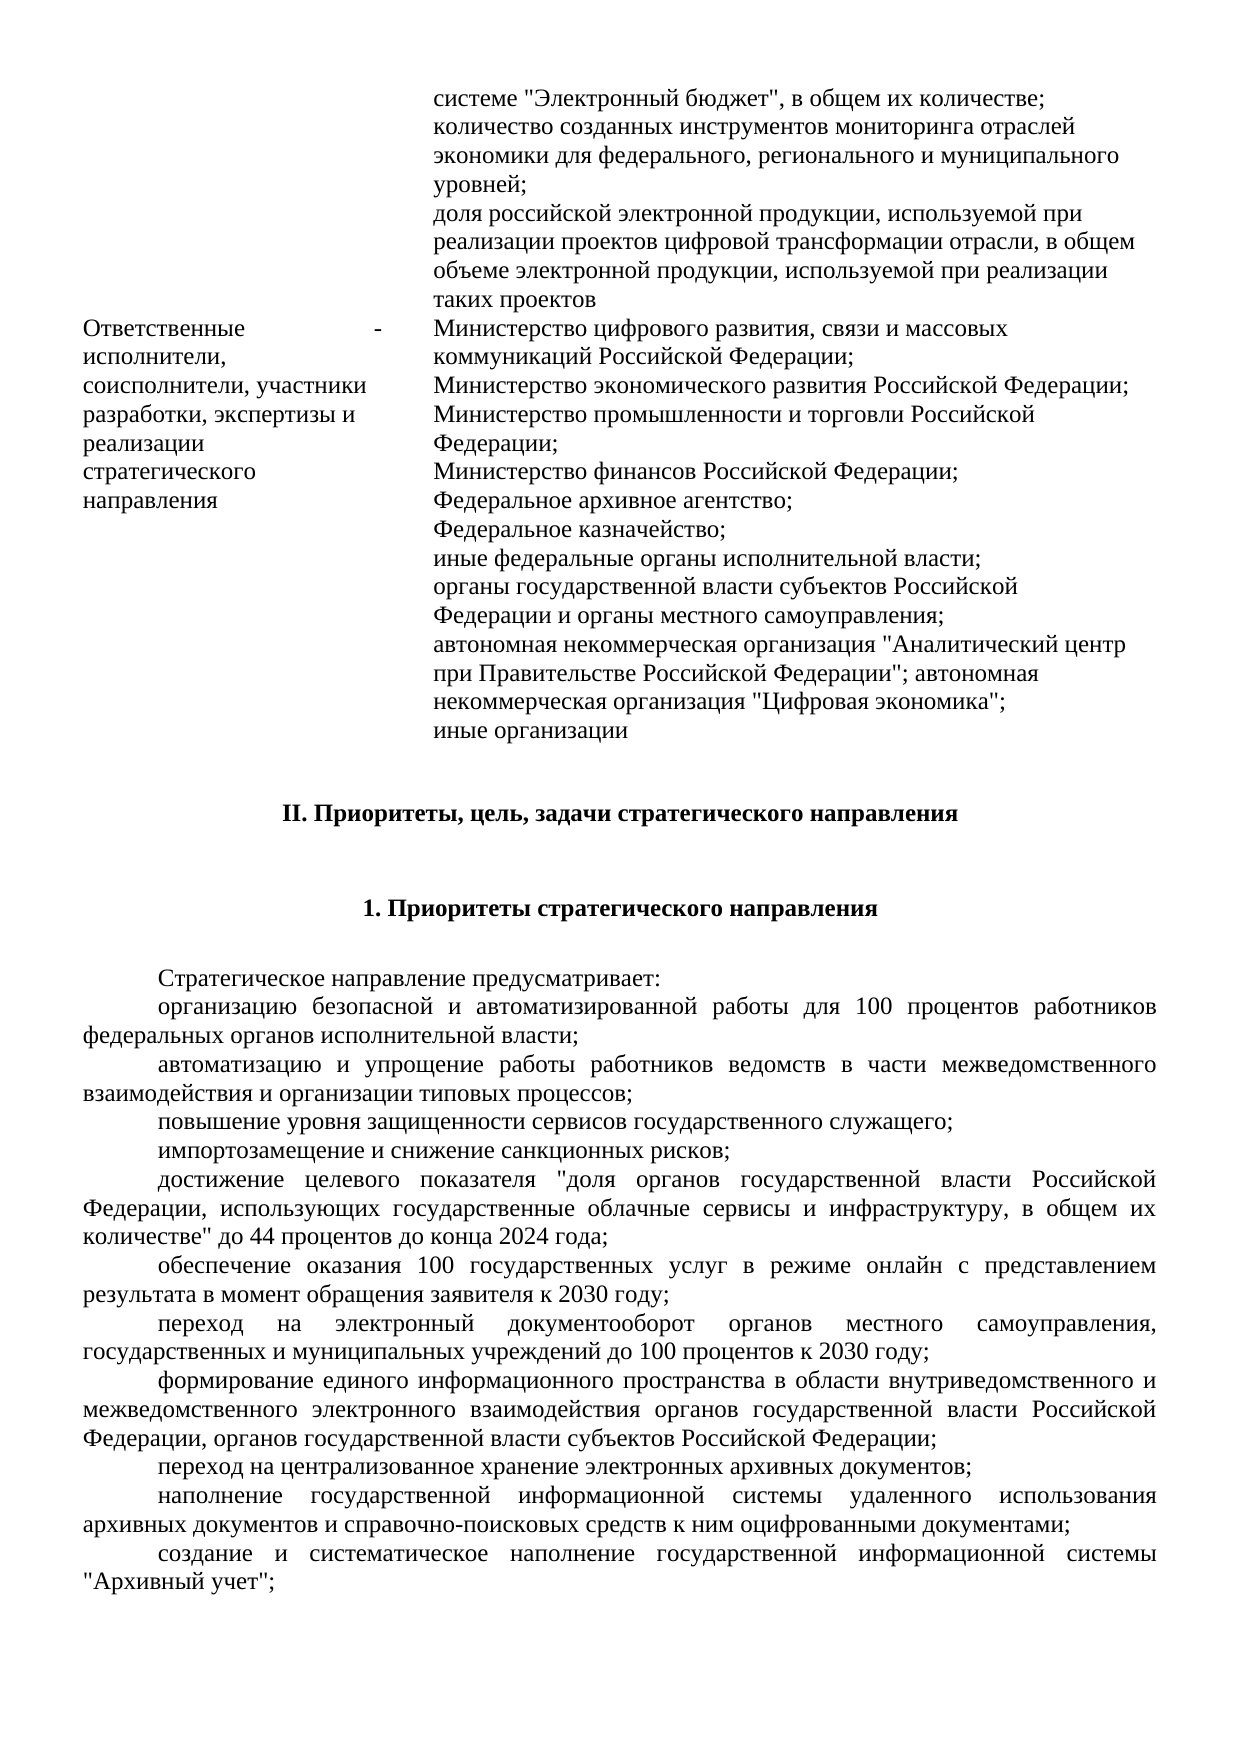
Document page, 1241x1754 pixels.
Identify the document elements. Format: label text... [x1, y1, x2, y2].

table_cell Ответственные исполнители, соисполнители, участники разработки, экспертизы и реализации стратегического направления [83, 313, 374, 744]
table_cell системе "Электронный бюджет", в общем их количестве; количество созданных инструментов мониторинга отраслей экономики для федерального, регионального и муниципального уровней; доля российской электронной продукции, используемой при реализации проектов цифровой трансформации отрасли, в общем объеме электронной продукции, используемой при реализации таких проектов [433, 83, 1140, 313]
text переход на электронный документооборот органов местного самоуправления, государственных и муниципальных учреждений до 100 процентов к 2030 году; [83, 1308, 1157, 1365]
text создание и систематическое наполнение государственной информационной системы "Архивный учет"; [83, 1538, 1157, 1595]
subtitle 1. Приоритеты стратегического направления [83, 893, 1157, 921]
table_cell Министерство цифрового развития, связи и массовых коммуникаций Российской Федерации; Министерство экономического развития Российской Федерации; Министерство промышленности и торговли Российской Федерации; Министерство финансов Российской Федерации; Федеральное архивное агентство; Федеральное казначейство; иные федеральные органы исполнительной власти; органы государственной власти субъектов Российской Федерации и органы местного самоуправления; автономная некоммерческая организация "Аналитический центр при Правительстве Российской Федерации"; автономная некоммерческая организация "Цифровая экономика"; иные организации [433, 313, 1140, 744]
text переход на централизованное хранение электронных архивных документов; [83, 1451, 1157, 1480]
text автоматизацию и упрощение работы работников ведомств в части межведомственного взаимодействия и организации типовых процессов; [83, 1049, 1157, 1106]
text повышение уровня защищенности сервисов государственного служащего; [83, 1106, 1157, 1135]
table_cell [83, 83, 374, 313]
text достижение целевого показателя "доля органов государственной власти Российской Федерации, использующих государственные облачные сервисы и инфраструктуру, в общем их количестве" до 44 процентов до конца 2024 года; [83, 1164, 1157, 1250]
text импортозамещение и снижение санкционных рисков; [83, 1135, 1157, 1164]
table_cell - [374, 313, 433, 744]
text организацию безопасной и автоматизированной работы для 100 процентов работников федеральных органов исполнительной власти; [83, 991, 1157, 1049]
text формирование единого информационного пространства в области внутриведомственного и межведомственного электронного взаимодействия органов государственной власти Российской Федерации, органов государственной власти субъектов Российской Федерации; [83, 1365, 1157, 1451]
text Стратегическое направление предусматривает: [83, 963, 1157, 991]
text обеспечение оказания 100 государственных услуг в режиме онлайн с представлением результата в момент обращения заявителя к 2030 году; [83, 1250, 1157, 1308]
text наполнение государственной информационной системы удаленного использования архивных документов и справочно-поисковых средств к ним оцифрованными документами; [83, 1480, 1157, 1538]
table_cell - [374, 83, 433, 313]
subtitle II. Приоритеты, цель, задачи стратегического направления [83, 798, 1157, 826]
